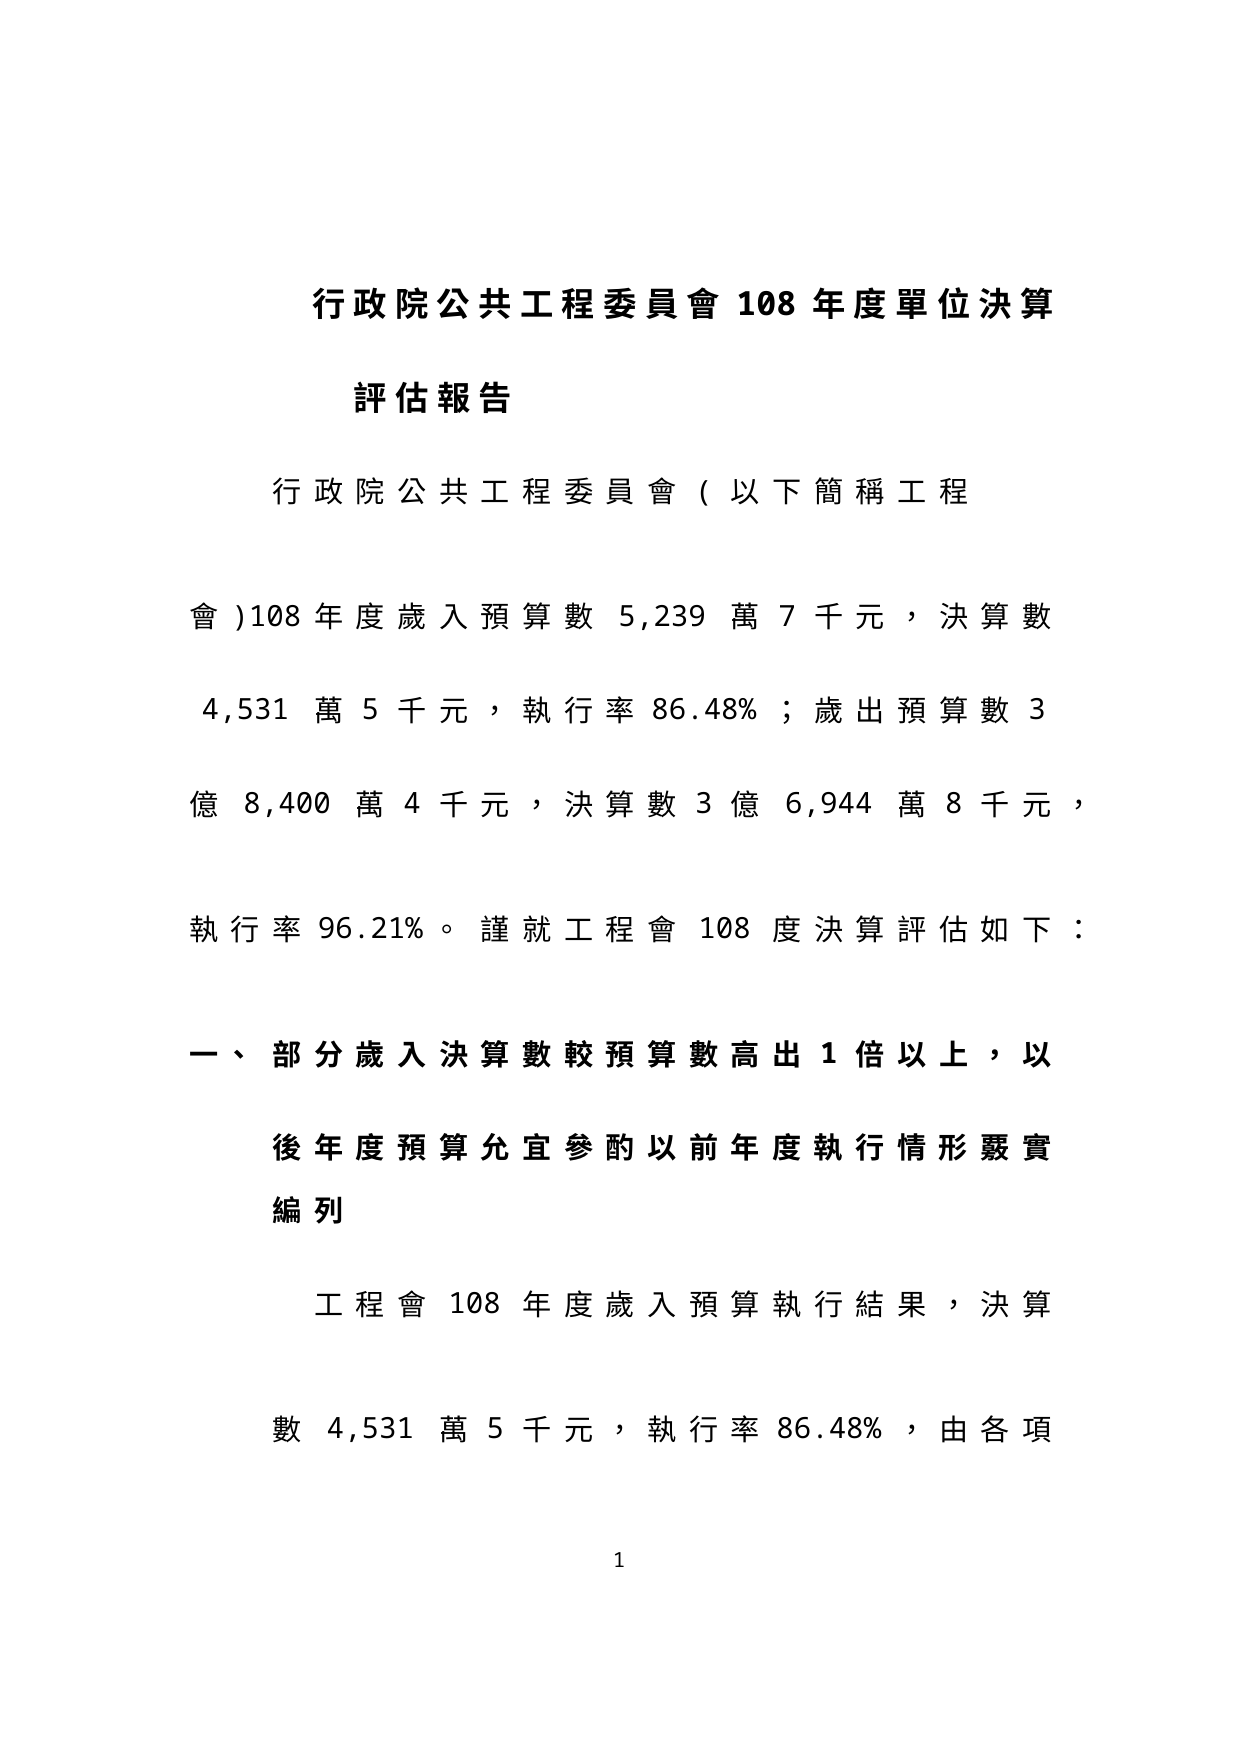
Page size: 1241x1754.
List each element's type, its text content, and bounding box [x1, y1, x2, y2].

text 工程會108年度歲入預算執行結果，決算數4,531萬5千元，執行率86.48%，由各項 [242, 1229, 1058, 1479]
text 行政院公共工程委員會(以下簡稱工程會)108年度歲入預算數5,239萬7千元，決算數4,531萬5千元，執行率86.48%；歲出預算數3億8,400萬4千元，決算數3億6,944萬8千元，執行率96.21%。謹就工程會108度決算評估如下： [183, 417, 1058, 979]
text 行政院公共工程委員會108年度單位決算評估報告 [301, 229, 1058, 417]
text 一、部分歲入決算數較預算數高出1倍以上，以後年度預算允宜參酌以前年度執行情形覈實編列 [183, 979, 1058, 1229]
